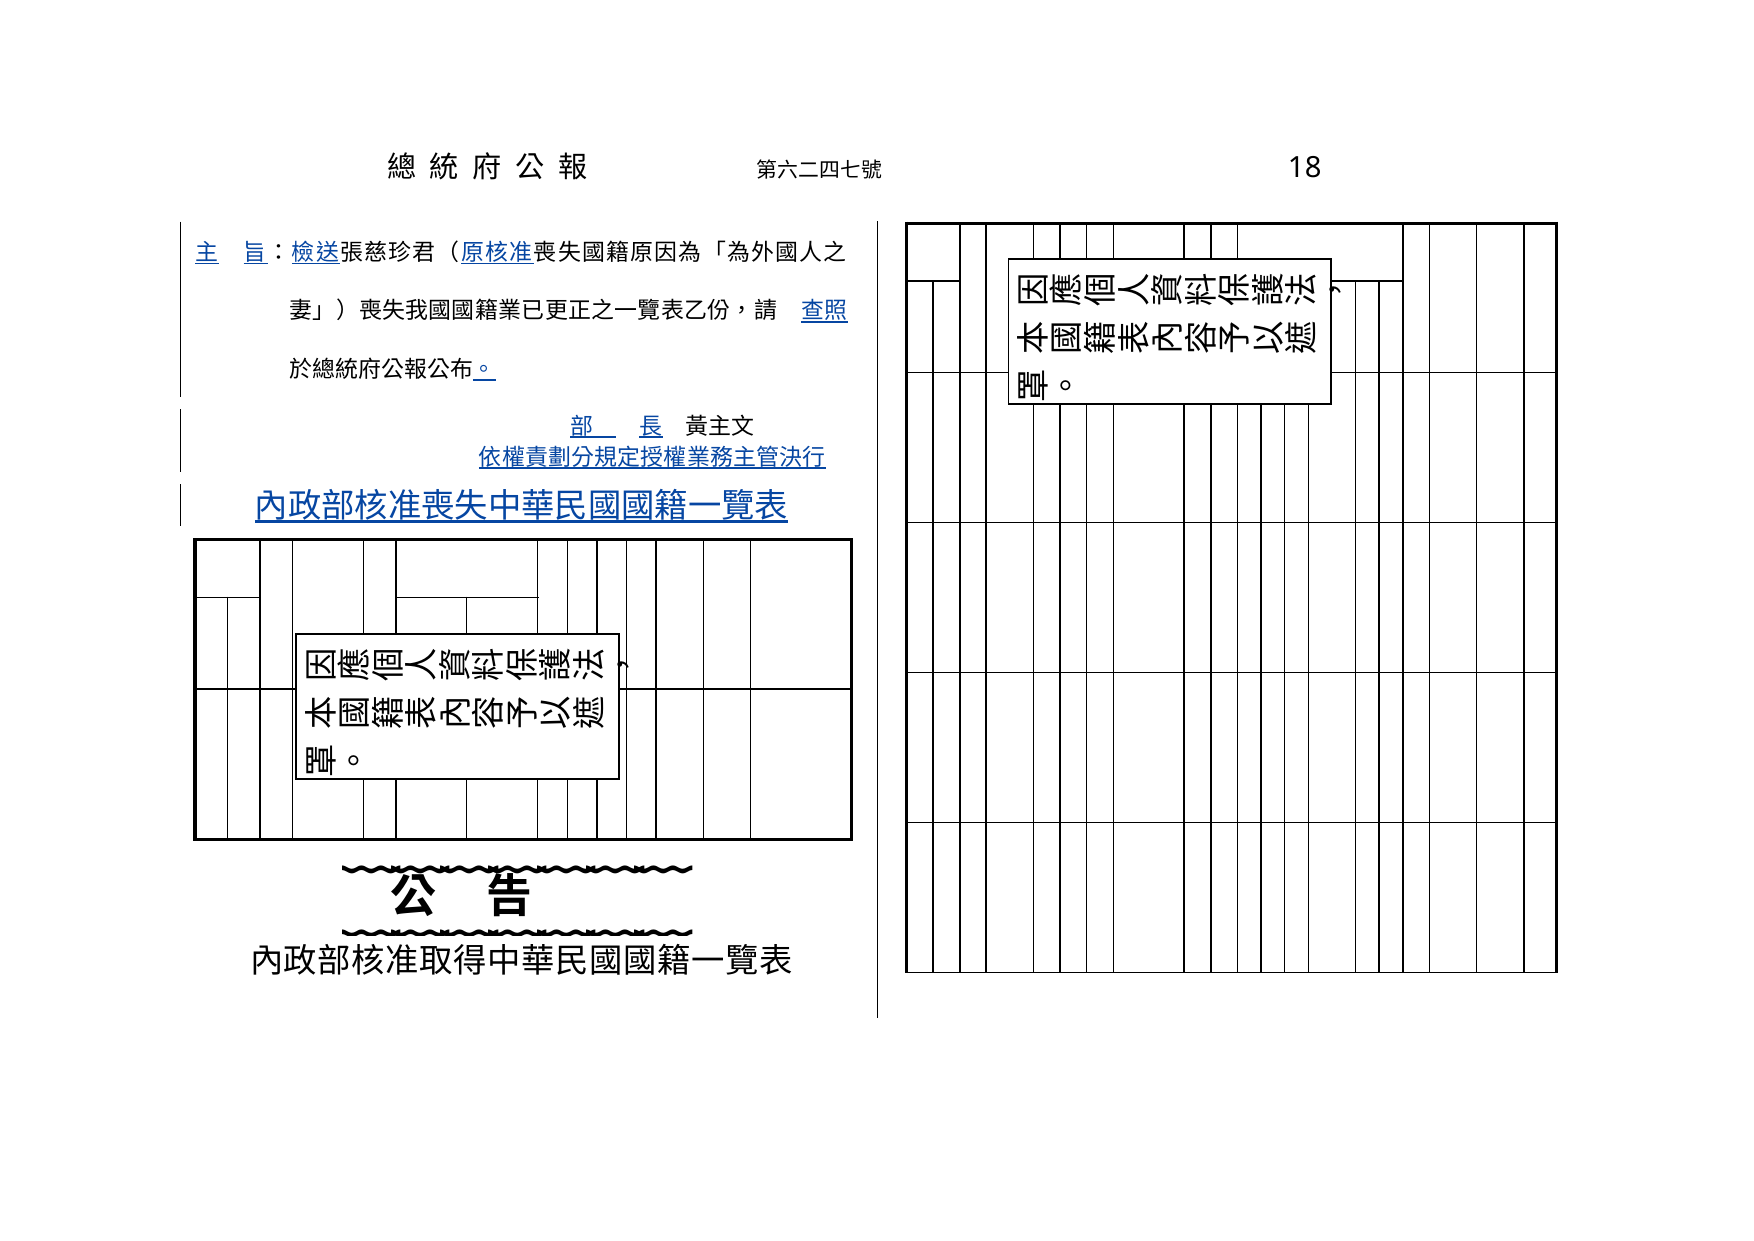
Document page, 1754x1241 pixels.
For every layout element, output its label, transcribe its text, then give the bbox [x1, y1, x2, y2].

table_cell [1332, 673, 1355, 822]
table_header [1525, 225, 1555, 372]
table_cell [1525, 673, 1555, 822]
table_cell [1380, 373, 1402, 522]
table_cell [908, 282, 932, 372]
table_cell [1034, 673, 1059, 822]
table_cell [934, 373, 959, 522]
table_cell [1356, 282, 1378, 372]
table_cell [1212, 673, 1237, 822]
table_cell [1212, 405, 1237, 522]
table_header [568, 541, 596, 633]
table_cell [490, 780, 514, 838]
table_cell [340, 780, 363, 838]
table_cell [770, 690, 789, 838]
table_cell [1356, 673, 1378, 822]
table_header [598, 541, 626, 663]
table_cell [1525, 823, 1555, 972]
table_cell [1500, 523, 1523, 672]
table_cell [1185, 405, 1210, 522]
table_cell [1010, 523, 1033, 672]
table_header [908, 225, 959, 280]
table_cell [538, 780, 567, 838]
table_cell [1500, 823, 1523, 972]
table_cell [908, 523, 932, 672]
table_cell [1238, 523, 1260, 672]
table_cell [1238, 823, 1260, 972]
table_header [261, 541, 292, 688]
table_cell [228, 690, 259, 838]
table_cell [1262, 823, 1284, 972]
table_cell [1380, 282, 1402, 372]
table_cell [1137, 523, 1161, 672]
table_cell [1285, 523, 1308, 672]
table_cell [1262, 673, 1284, 822]
table_cell [467, 598, 537, 633]
table_cell [1212, 823, 1237, 972]
table_cell [1285, 405, 1308, 522]
table_cell [1356, 523, 1378, 672]
table_header [1238, 225, 1402, 280]
table_header [987, 225, 1033, 372]
table_cell [1034, 823, 1059, 972]
table_header [1430, 225, 1476, 372]
table_cell [1087, 823, 1113, 972]
table_cell [1061, 673, 1086, 822]
text 主 旨：檢送張慈珍君（原核准喪失國籍原因為「為外國人之妻」）喪失我國國籍業已更正之一覽表乙份，請 查照於總統府公報公布。 [195, 222, 847, 397]
text 內政部核准喪失中華民國國籍一覽表 [195, 484, 847, 526]
table_header [397, 541, 537, 597]
table_cell [1010, 823, 1033, 972]
table_cell [397, 780, 419, 838]
table_cell [568, 780, 596, 838]
table_cell [1238, 673, 1260, 822]
table_cell [1114, 673, 1137, 822]
table_cell 公告 [340, 869, 852, 921]
table_cell [1087, 523, 1113, 672]
table_cell [727, 690, 750, 838]
table_header [1404, 225, 1429, 372]
table_cell [1477, 673, 1500, 822]
table_cell [1114, 523, 1137, 672]
table_cell [934, 282, 959, 372]
table_cell [1161, 405, 1183, 522]
table_cell [1034, 405, 1059, 522]
table_cell [228, 598, 259, 688]
table_cell [1453, 673, 1476, 822]
table_header [538, 541, 567, 633]
table_cell [1061, 523, 1086, 672]
table_cell [680, 690, 703, 838]
table_header [627, 541, 655, 688]
table_cell [1262, 405, 1284, 522]
table_cell [1525, 523, 1555, 672]
table_header [1087, 225, 1113, 258]
table_cell [192, 869, 340, 921]
table_cell [316, 780, 339, 838]
table_cell [1332, 282, 1355, 372]
table_cell [1238, 405, 1260, 522]
table_cell [790, 690, 809, 838]
table_cell [1034, 523, 1059, 672]
table_cell ﹏﹏﹏﹏﹏﹏﹏ [340, 921, 852, 939]
table_header [192, 844, 340, 868]
table_cell [1087, 405, 1113, 522]
table_cell [1137, 823, 1161, 972]
table_header [751, 541, 850, 688]
table_cell [987, 673, 1010, 822]
table_cell [1309, 823, 1332, 972]
table_cell [1404, 673, 1429, 822]
table_cell [1332, 823, 1355, 972]
text 內政部核准取得中華民國國籍一覽表 [195, 939, 847, 981]
table_header [1185, 225, 1210, 258]
table_cell [1430, 673, 1453, 822]
table_cell [1500, 673, 1523, 822]
table_cell [704, 690, 727, 838]
table_cell [1356, 373, 1378, 522]
table_cell [1010, 673, 1033, 822]
table_cell [1430, 823, 1453, 972]
table_cell [1087, 673, 1113, 822]
table_cell [1477, 823, 1500, 972]
table_cell [1185, 673, 1210, 822]
table_cell [987, 373, 1010, 522]
table_cell [829, 690, 850, 838]
table_cell [987, 523, 1010, 672]
table_header [293, 541, 363, 688]
table_cell [364, 780, 395, 838]
table_cell [192, 921, 340, 939]
table_cell [1332, 373, 1355, 522]
table_header [1034, 225, 1059, 258]
table_cell [934, 523, 959, 672]
table_cell [1404, 373, 1429, 522]
table_cell [1061, 823, 1086, 972]
table_cell [1285, 673, 1308, 822]
table_header ﹏﹏﹏﹏﹏﹏﹏ [340, 844, 852, 868]
table_header [1061, 225, 1086, 258]
table_header [1114, 225, 1183, 258]
table_cell [961, 523, 985, 672]
table_cell [1185, 523, 1210, 672]
table_cell [261, 690, 292, 838]
table_cell [961, 373, 985, 522]
table_header [620, 664, 626, 688]
table_cell [293, 690, 316, 838]
table_cell [1404, 523, 1429, 672]
table_cell 依權責劃分規定授權業務主管決行 [450, 440, 828, 472]
table_cell [443, 780, 466, 838]
table_header [657, 541, 703, 688]
table_cell [1525, 373, 1555, 522]
table_cell [1061, 405, 1086, 522]
table_cell [657, 690, 679, 838]
table_header [197, 541, 259, 597]
table_cell [1185, 823, 1210, 972]
table_cell [1404, 823, 1429, 972]
table_header [1477, 225, 1523, 372]
table_cell [809, 690, 828, 838]
table_cell [1309, 523, 1332, 672]
table_cell [1477, 523, 1500, 672]
table_cell [1380, 673, 1402, 822]
table_cell [751, 690, 770, 838]
table_cell [1332, 523, 1355, 672]
table_cell [908, 373, 932, 522]
table_cell [961, 823, 985, 972]
table_cell [961, 673, 985, 822]
table_header [1212, 225, 1237, 258]
table_cell [197, 598, 227, 688]
table_cell [1453, 523, 1476, 672]
table_cell [197, 690, 227, 838]
table_cell [397, 598, 466, 633]
table_cell [1161, 823, 1183, 972]
table_cell [514, 780, 537, 838]
table_cell [908, 823, 932, 972]
table_cell [467, 780, 490, 838]
table_cell [934, 823, 959, 972]
table_cell [1262, 523, 1284, 672]
table_cell [1285, 823, 1308, 972]
table_cell [1477, 373, 1500, 522]
table_cell [1430, 373, 1453, 522]
table_cell [1114, 405, 1137, 522]
table_header [364, 541, 395, 633]
table_cell [1309, 405, 1332, 522]
table_cell [1161, 523, 1183, 672]
table_cell [1380, 523, 1402, 672]
table_header [961, 225, 985, 372]
table_cell [419, 780, 443, 838]
table_cell [908, 673, 932, 822]
table_cell [1380, 823, 1402, 972]
table_cell [1309, 673, 1332, 822]
table_cell [1137, 673, 1161, 822]
table_cell [598, 690, 626, 838]
table_cell [987, 823, 1010, 972]
table_cell [934, 673, 959, 822]
table_cell [1356, 823, 1378, 972]
table_cell [1212, 523, 1237, 672]
table_header 部 長 黃主文 [450, 409, 828, 440]
table_cell [1010, 405, 1033, 522]
table_cell [1430, 523, 1453, 672]
table_cell [1453, 823, 1476, 972]
table_cell [1500, 373, 1523, 522]
table_cell [1114, 823, 1137, 972]
table_cell [1137, 405, 1161, 522]
table_header [704, 541, 750, 688]
table_cell [1161, 673, 1183, 822]
table_cell [627, 690, 655, 838]
table_cell [1453, 373, 1476, 522]
